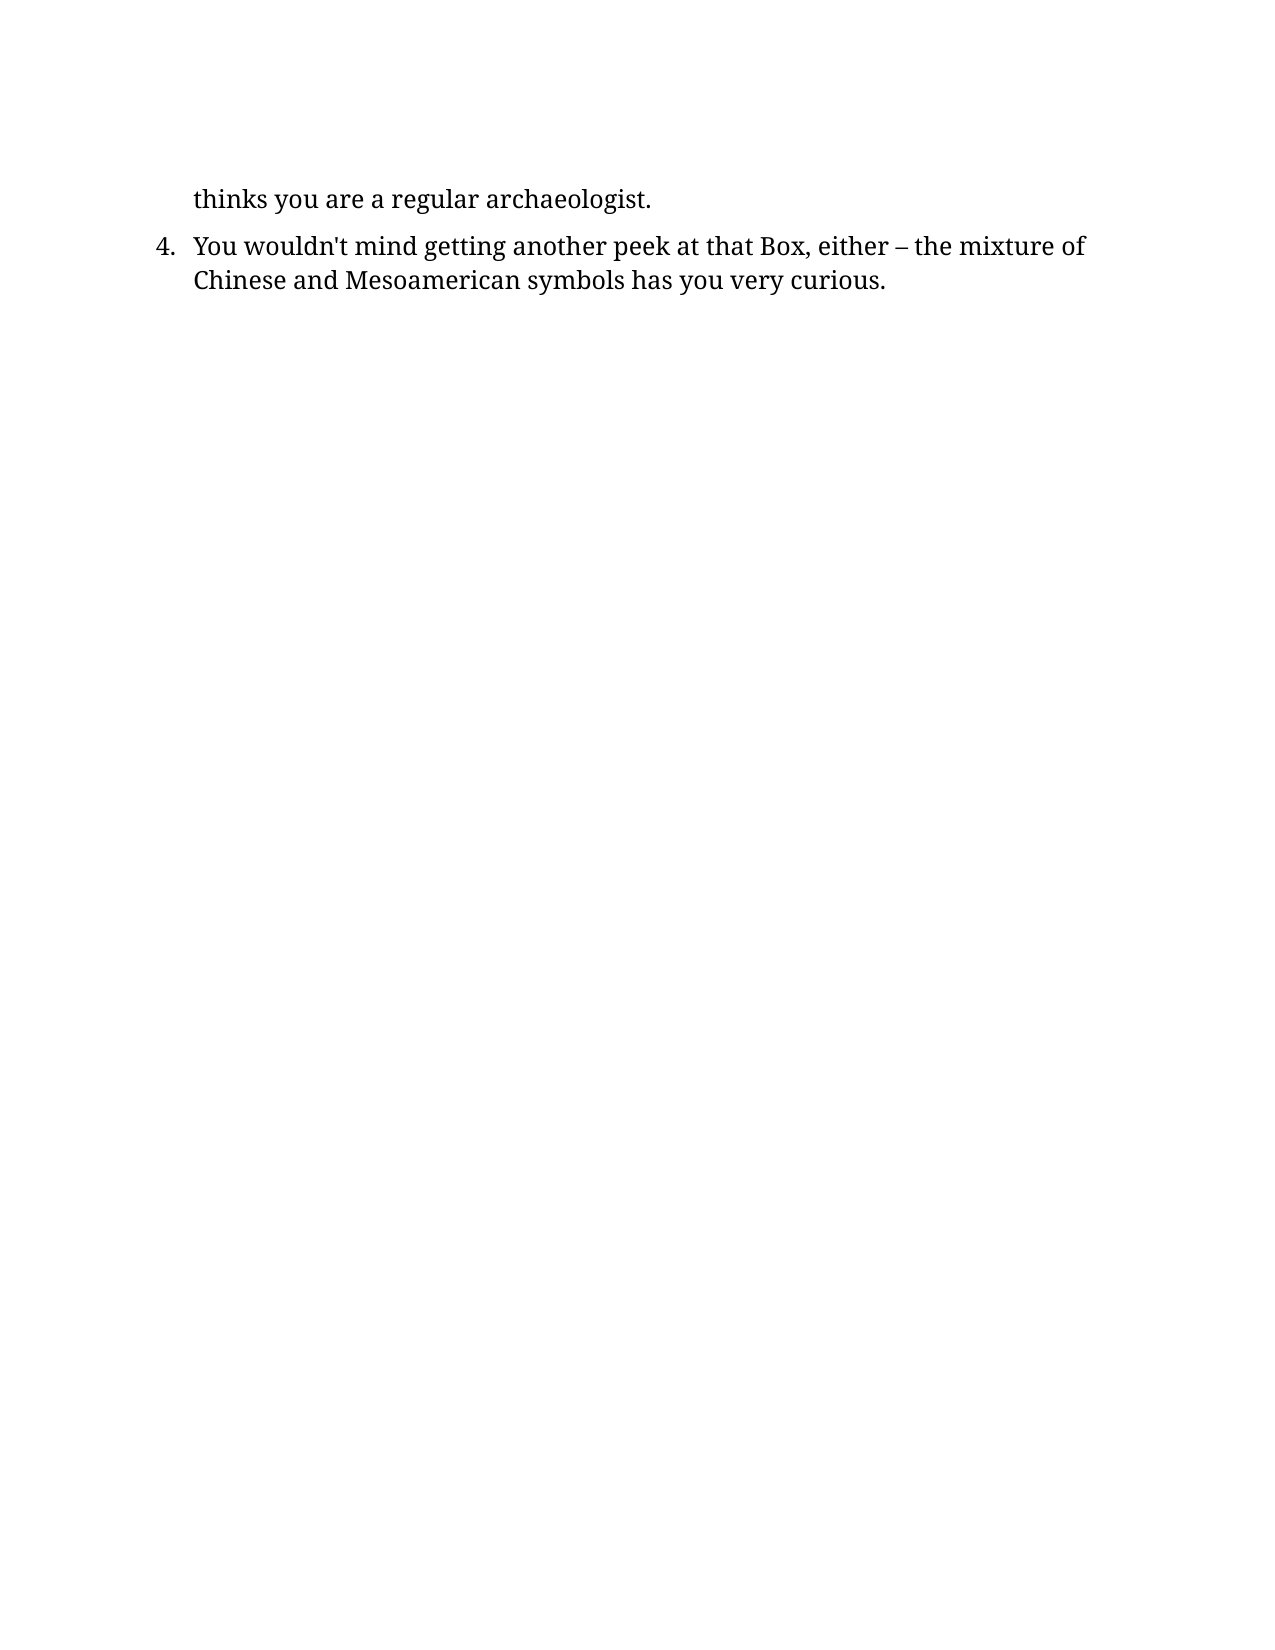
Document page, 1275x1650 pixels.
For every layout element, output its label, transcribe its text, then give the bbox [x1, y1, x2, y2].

list You wouldn't mind getting another peek at that Box, either – the mixture of Chinese and Mesoamerican symbols has you very curious. [156, 228, 1157, 296]
list thinks you are a regular archaeologist. [156, 182, 1157, 216]
